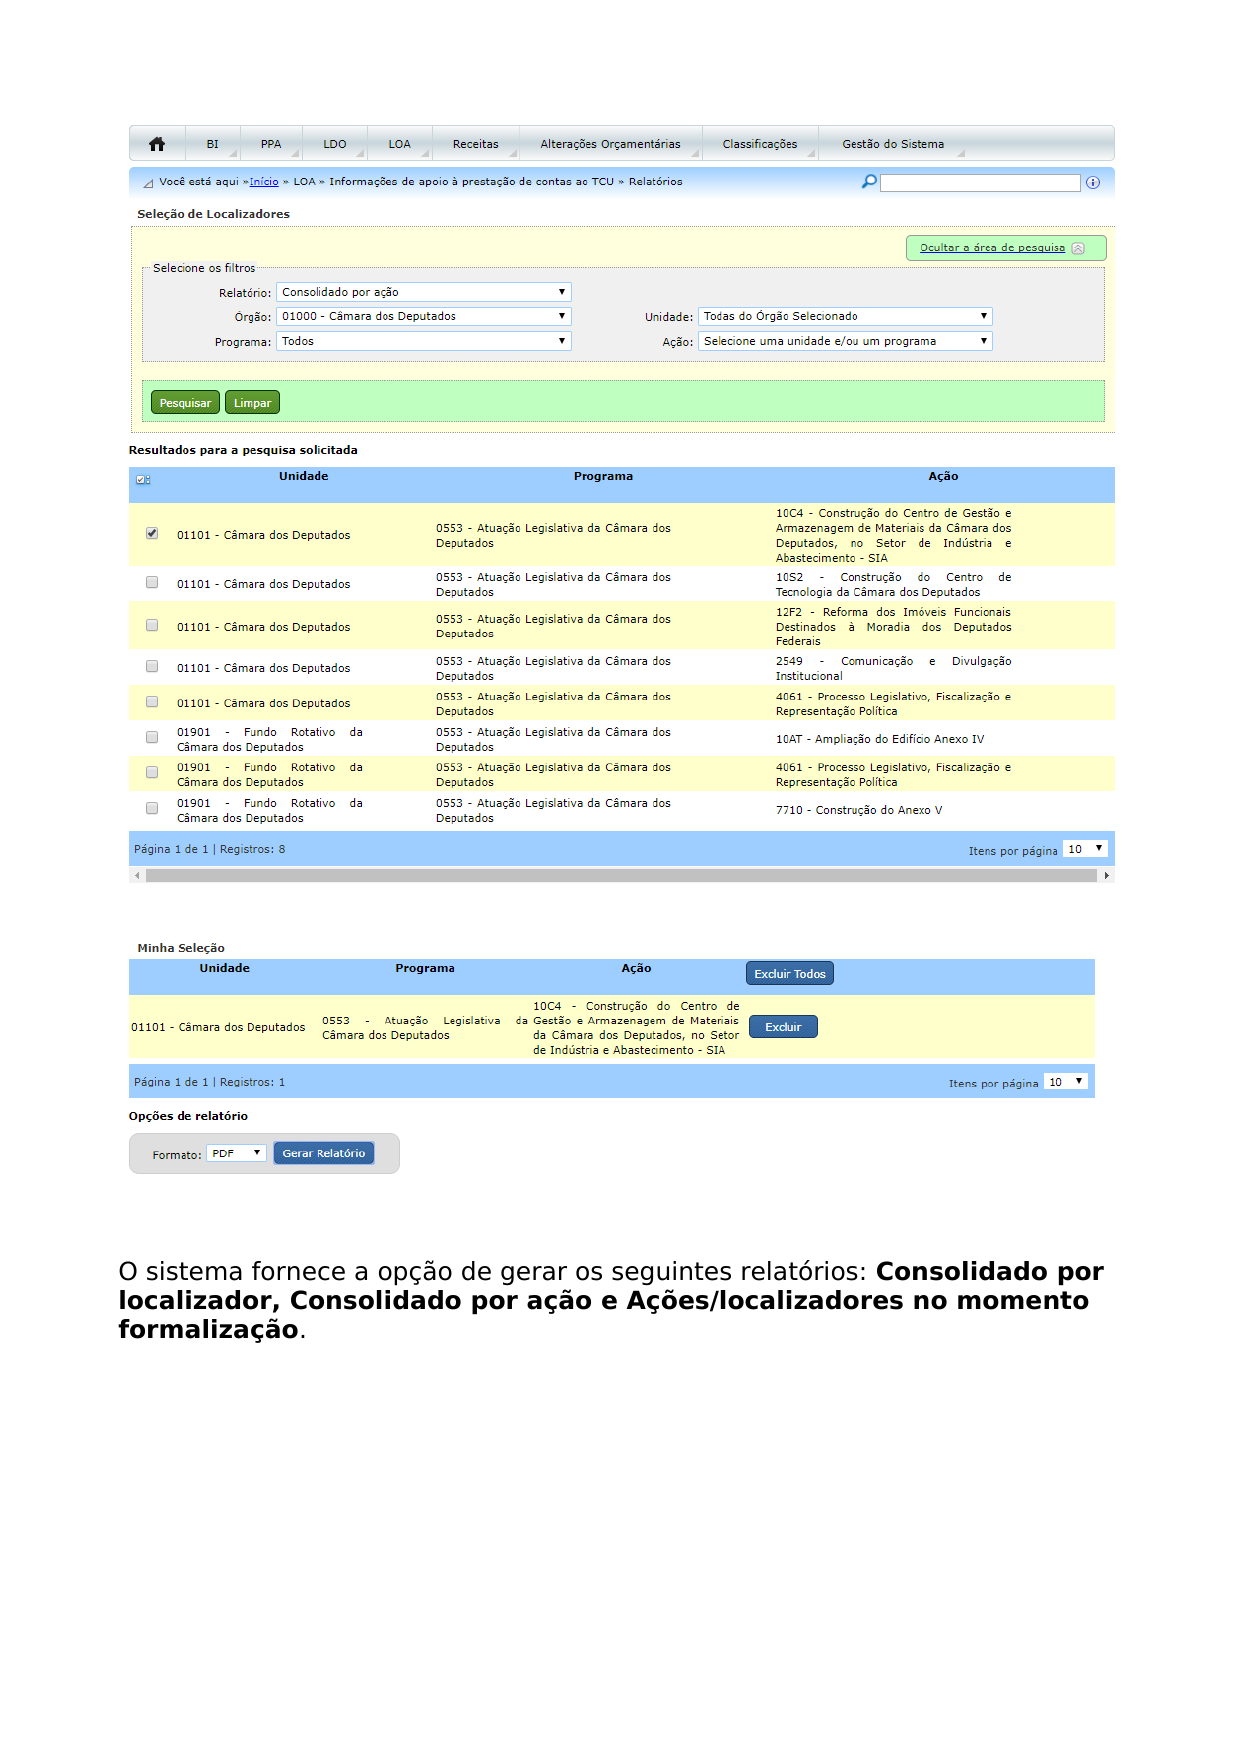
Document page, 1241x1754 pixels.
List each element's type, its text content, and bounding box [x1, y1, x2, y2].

picture [118, 118, 1123, 1216]
text O sistema fornece a opção de gerar os seguintes relatórios: Consolidado por localizador, Consolidado por ação e Ações/localizadores no momento formalização. [118, 1257, 1122, 1345]
